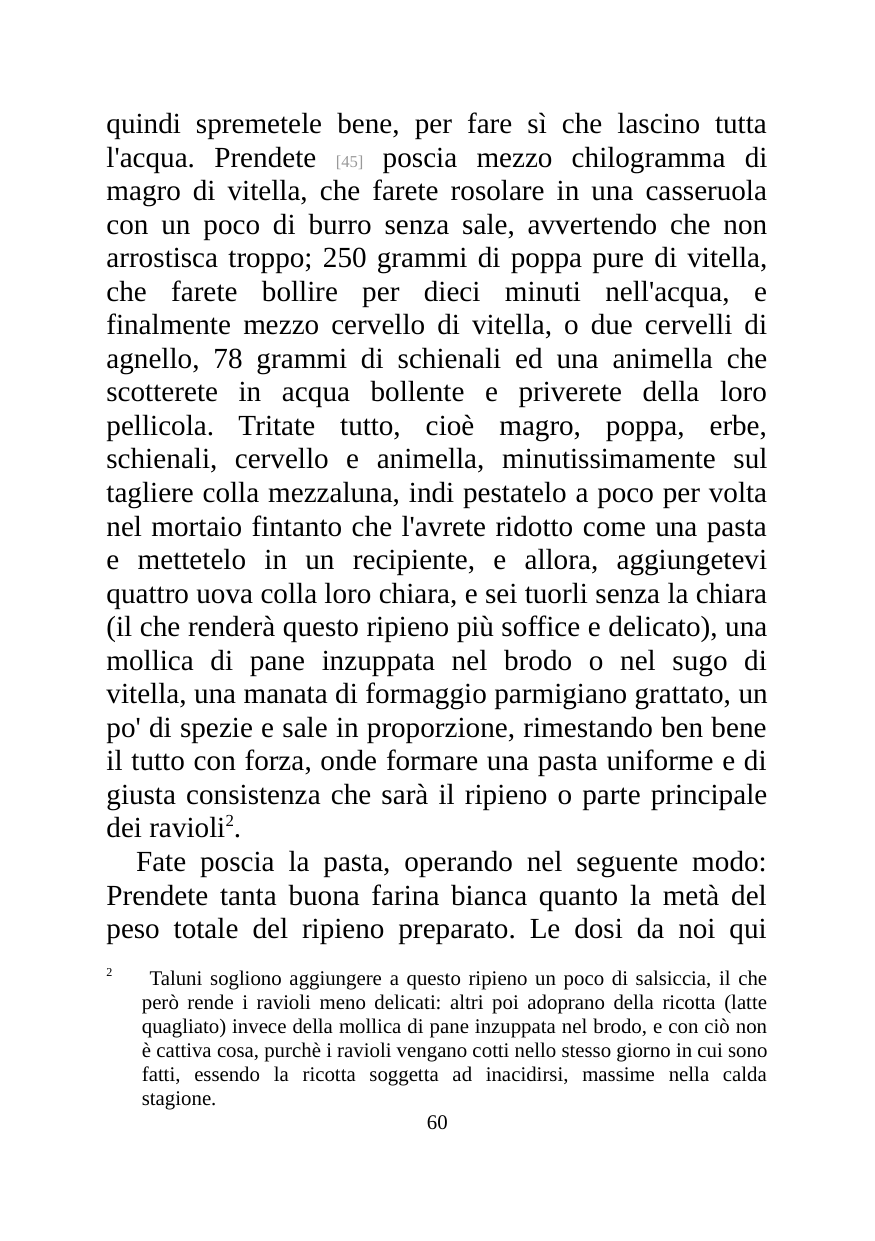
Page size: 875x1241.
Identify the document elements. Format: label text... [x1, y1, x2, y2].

text Fate poscia la pasta, operando nel seguente modo: Prendete tanta buona farina bianca quanto la metà del peso totale del ripieno preparato. Le dosi da noi qui [106, 844, 768, 945]
text quindi spremetele bene, per fare sì che lascino tutta l'acqua. Prendete [45] poscia mezzo chilogramma di magro di vitella, che farete rosolare in una casseruola con un poco di burro senza sale, avvertendo che non arrostisca troppo; 250 grammi di poppa pure di vitella, che farete bollire per dieci minuti nell'acqua, e finalmente mezzo cervello di vitella, o due cervelli di agnello, 78 grammi di schienali ed una animella che scotterete in acqua bollente e priverete della loro pellicola. Tritate tutto, cioè magro, poppa, erbe, schienali, cervello e animella, minutissimamente sul tagliere colla mezzaluna, indi pestatelo a poco per volta nel mortaio fintanto che l'avrete ridotto come una pasta e mettetelo in un recipiente, e allora, aggiungetevi quattro uova colla loro chiara, e sei tuorli senza la chiara (il che renderà questo ripieno più soffice e delicato), una mollica di pane inzuppata nel brodo o nel sugo di vitella, una manata di formaggio parmigiano grattato, un po' di spezie e sale in proporzione, rimestando ben bene il tutto con forza, onde formare una pasta uniforme e di giusta consistenza che sarà il ripieno o parte principale dei ravioli. [106, 106, 768, 844]
text Taluni sogliono aggiungere a questo ripieno un poco di salsiccia, il che però rende i ravioli meno delicati: altri poi adoprano della ricotta (latte quagliato) invece della mollica di pane inzuppata nel brodo, e con ciò non è cattiva cosa, purchè i ravioli vengano cotti nello stesso giorno in cui sono fatti, essendo la ricotta soggetta ad inacidirsi, massime nella calda stagione. [106, 966, 768, 1110]
